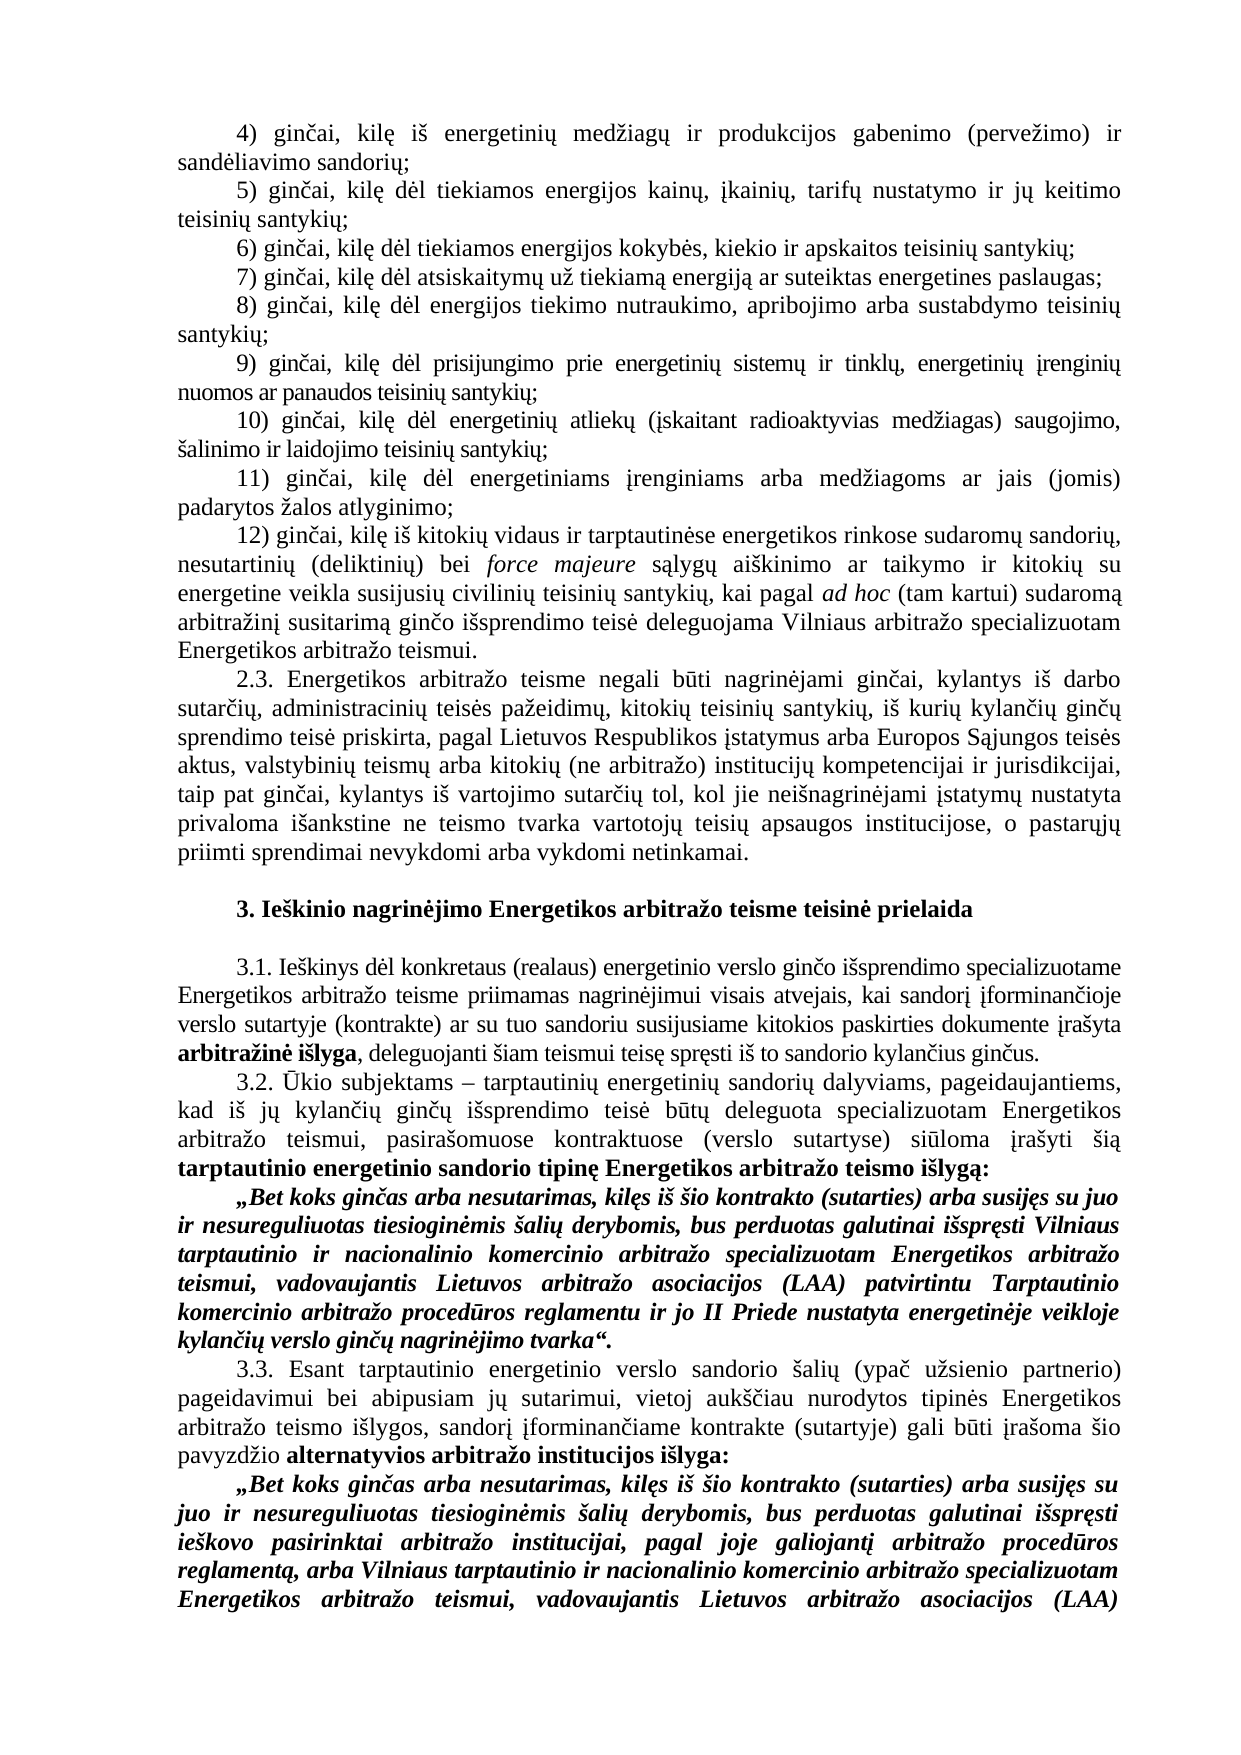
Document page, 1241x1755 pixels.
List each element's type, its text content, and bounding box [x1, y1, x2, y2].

text 9) ginčai, kilę dėl prisijungimo prie energetinių sistemų ir tinklų, energetinių įrenginių nuomos ar panaudos teisinių santykių; [177, 348, 1122, 406]
text „Bet koks ginčas arba nesutarimas, kilęs iš šio kontrakto (sutarties) arba susijęs su juo ir nesureguliuotas tiesioginėmis šalių derybomis, bus perduotas galutinai išspręsti Vilniaus tarptautinio ir nacionalinio komercinio arbitražo specializuotam Energetikos arbitražo teismui, vadovaujantis Lietuvos arbitražo asociacijos (LAA) patvirtintu Tarptautinio komercinio arbitražo procedūros reglamentu ir jo II Priede nustatyta energetinėje veikloje kylančių verslo ginčų nagrinėjimo tvarka“. [177, 1182, 1122, 1354]
text 2.3. Energetikos arbitražo teisme negali būti nagrinėjami ginčai, kylantys iš darbo sutarčių, administracinių teisės pažeidimų, kitokių teisinių santykių, iš kurių kylančių ginčų sprendimo teisė priskirta, pagal Lietuvos Respublikos įstatymus arba Europos Sąjungos teisės aktus, valstybinių teismų arba kitokių (ne arbitražo) institucijų kompetencijai ir jurisdikcijai, taip pat ginčai, kylantys iš vartojimo sutarčių tol, kol jie neišnagrinėjami įstatymų nustatyta privaloma išankstine ne teismo tvarka vartotojų teisių apsaugos institucijose, o pastarųjų priimti sprendimai nevykdomi arba vykdomi netinkamai. [177, 664, 1122, 866]
text 4) ginčai, kilę iš energetinių medžiagų ir produkcijos gabenimo (pervežimo) ir sandėliavimo sandorių; [177, 118, 1122, 176]
text 3. Ieškinio nagrinėjimo Energetikos arbitražo teisme teisinė prielaida [177, 894, 1122, 923]
text 8) ginčai, kilę dėl energijos tiekimo nutraukimo, apribojimo arba sustabdymo teisinių santykių; [177, 291, 1122, 348]
text 5) ginčai, kilę dėl tiekiamos energijos kainų, įkainių, tarifų nustatymo ir jų keitimo teisinių santykių; [177, 176, 1122, 233]
text 3.2. Ūkio subjektams – tarptautinių energetinių sandorių dalyviams, pageidaujantiems, kad iš jų kylančių ginčų išsprendimo teisė būtų deleguota specializuotam Energetikos arbitražo teismui, pasirašomuose kontraktuose (verslo sutartyse) siūloma įrašyti šią tarptautinio energetinio sandorio tipinę Energetikos arbitražo teismo išlygą: [177, 1067, 1122, 1182]
text 6) ginčai, kilę dėl tiekiamos energijos kokybės, kiekio ir apskaitos teisinių santykių; [177, 233, 1122, 262]
text 10) ginčai, kilę dėl energetinių atliekų (įskaitant radioaktyvias medžiagas) saugojimo, šalinimo ir laidojimo teisinių santykių; [177, 406, 1122, 463]
text „Bet koks ginčas arba nesutarimas, kilęs iš šio kontrakto (sutarties) arba susijęs su juo ir nesureguliuotas tiesioginėmis šalių derybomis, bus perduotas galutinai išspręsti ieškovo pasirinktai arbitražo institucijai, pagal joje galiojantį arbitražo procedūros reglamentą, arba Vilniaus tarptautinio ir nacionalinio komercinio arbitražo specializuotam Energetikos arbitražo teismui, vadovaujantis Lietuvos arbitražo asociacijos (LAA) [177, 1469, 1122, 1613]
text 3.3. Esant tarptautinio energetinio verslo sandorio šalių (ypač užsienio partnerio) pageidavimui bei abipusiam jų sutarimui, vietoj aukščiau nurodytos tipinės Energetikos arbitražo teismo išlygos, sandorį įforminančiame kontrakte (sutartyje) gali būti įrašoma šio pavyzdžio alternatyvios arbitražo institucijos išlyga: [177, 1354, 1122, 1469]
text 11) ginčai, kilę dėl energetiniams įrenginiams arba medžiagoms ar jais (jomis) padarytos žalos atlyginimo; [177, 463, 1122, 521]
text 3.1. Ieškinys dėl konkretaus (realaus) energetinio verslo ginčo išsprendimo specializuotame Energetikos arbitražo teisme priimamas nagrinėjimui visais atvejais, kai sandorį įforminančioje verslo sutartyje (kontrakte) ar su tuo sandoriu susijusiame kitokios paskirties dokumente įrašyta arbitražinė išlyga, deleguojanti šiam teismui teisę spręsti iš to sandorio kylančius ginčus. [177, 952, 1122, 1067]
text 7) ginčai, kilę dėl atsiskaitymų už tiekiamą energiją ar suteiktas energetines paslaugas; [177, 262, 1122, 291]
text 12) ginčai, kilę iš kitokių vidaus ir tarptautinėse energetikos rinkose sudaromų sandorių, nesutartinių (deliktinių) bei force majeure sąlygų aiškinimo ar taikymo ir kitokių su energetine veikla susijusių civilinių teisinių santykių, kai pagal ad hoc (tam kartui) sudaromą arbitražinį susitarimą ginčo išsprendimo teisė deleguojama Vilniaus arbitražo specializuotam Energetikos arbitražo teismui. [177, 521, 1122, 664]
